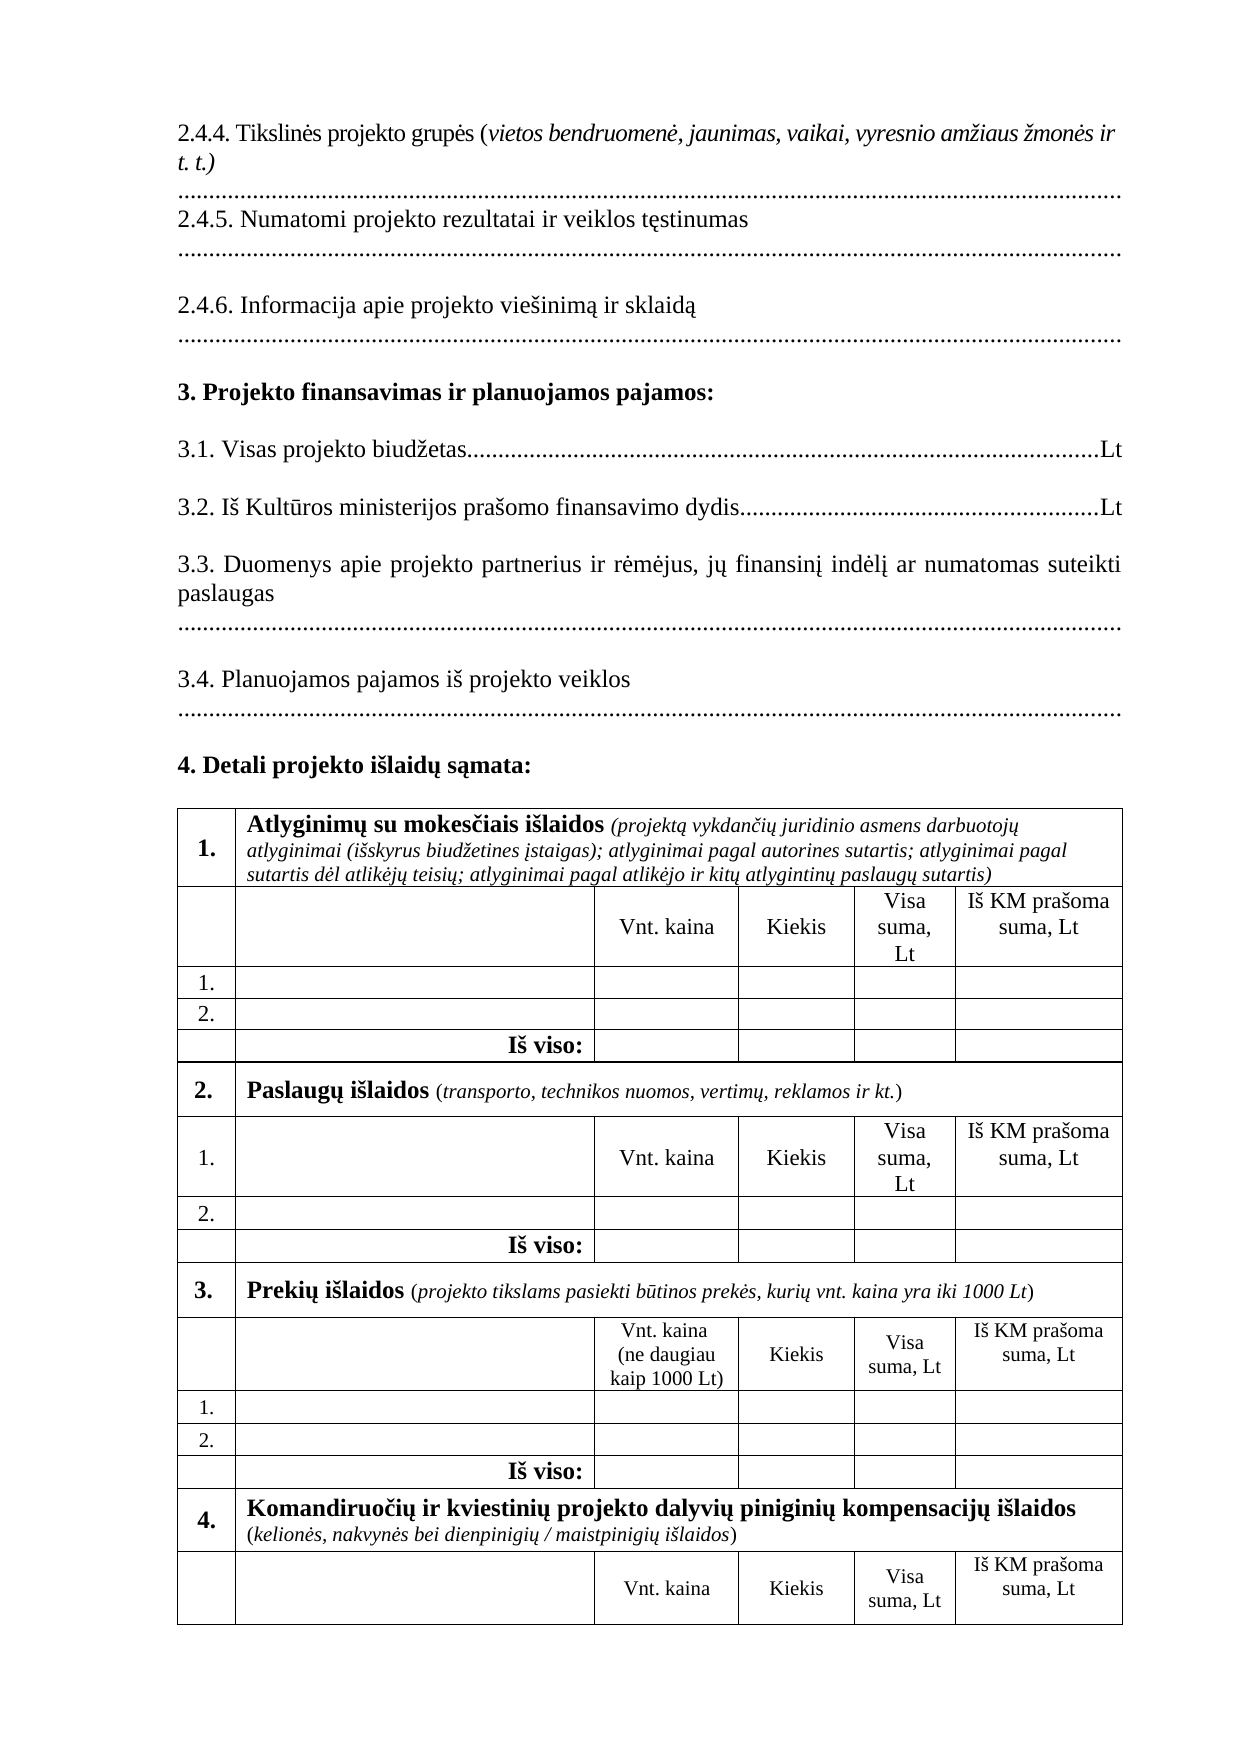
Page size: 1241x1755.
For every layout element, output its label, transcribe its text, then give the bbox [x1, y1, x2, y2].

table_cell Vnt. kaina [595, 1552, 738, 1624]
table_cell 4. [178, 1489, 235, 1551]
text ... [177, 233, 1122, 262]
table_cell [236, 1318, 594, 1390]
table_cell [855, 1456, 955, 1488]
table_cell [178, 1318, 235, 1390]
table_cell [236, 999, 594, 1029]
text ... [177, 176, 1122, 204]
table_cell Vnt. kaina [595, 887, 738, 966]
table_cell 1. [178, 1391, 235, 1423]
table_cell Iš viso: [236, 1230, 594, 1262]
table_cell Komandiruočių ir kviestinių projekto dalyvių piniginių kompensacijų išlaidos (kelionės, nakvynės bei dienpinigių / maistpinigių išlaidos) [236, 1489, 1122, 1551]
table_cell 1. [178, 1117, 235, 1196]
table_cell Kiekis [739, 1552, 854, 1624]
table_cell [178, 1456, 235, 1488]
table_header Atlyginimų su mokesčiais išlaidos (projektą vykdančių juridinio asmens darbuotojų atlyginimai (išskyrus biudžetines įstaigas); atlyginimai pagal autorines sutartis; atlyginimai pagal sutartis dėl atlikėjų teisių; atlyginimai pagal atlikėjo ir kitų atlygintinų paslaugų sutartis) [236, 809, 1122, 886]
table_cell 2. [178, 1197, 235, 1229]
table_cell Visa suma, Lt [855, 1117, 955, 1196]
table_cell Kiekis [739, 887, 854, 966]
table_cell [739, 967, 854, 997]
table_cell [236, 1197, 594, 1229]
text 2.4.5. Numatomi projekto rezultatai ir veiklos tęstinumas [177, 204, 1122, 233]
text 2.4.6. Informacija apie projekto viešinimą ir sklaidą [177, 291, 1122, 319]
table_cell [956, 1197, 1122, 1229]
table_cell [956, 1456, 1122, 1488]
table_cell Iš KM prašoma suma, Lt [956, 887, 1122, 966]
table_cell [236, 967, 594, 997]
table_cell 3. [178, 1263, 235, 1317]
table_cell [956, 1391, 1122, 1423]
text 3.3. Duomenys apie projekto partnerius ir rėmėjus, jų finansinį indėlį ar numatomas suteikti paslaugas [177, 549, 1122, 607]
text 3. Projekto finansavimas ir planuojamos pajamos: [177, 377, 1122, 406]
table_cell Iš KM prašoma suma, Lt [956, 1117, 1122, 1196]
table_cell [595, 1230, 738, 1262]
table_cell [178, 1030, 235, 1061]
table_cell Iš KM prašoma suma, Lt [956, 1318, 1122, 1390]
table_cell [236, 1552, 594, 1624]
table_cell [855, 1391, 955, 1423]
table_cell [855, 999, 955, 1029]
table_cell Vnt. kaina [595, 1117, 738, 1196]
text ... [177, 319, 1122, 348]
table_cell Iš viso: [236, 1456, 594, 1488]
table_cell [595, 1030, 738, 1061]
table_cell [739, 1424, 854, 1455]
table_cell Visa suma, Lt [855, 1318, 955, 1390]
table_cell [855, 967, 955, 997]
table_cell [956, 1230, 1122, 1262]
table_cell [236, 1391, 594, 1423]
table_cell [855, 1030, 955, 1061]
table_cell [595, 1391, 738, 1423]
table_cell [739, 1391, 854, 1423]
table_cell [595, 1456, 738, 1488]
table_cell [739, 1456, 854, 1488]
table_cell [178, 1230, 235, 1262]
text ... [177, 607, 1122, 636]
text 3.1. Visas projekto biudžetas Lt [177, 434, 1122, 463]
table_cell [595, 1424, 738, 1455]
table_cell [236, 1424, 594, 1455]
table_cell [236, 1117, 594, 1196]
table_cell [178, 887, 235, 966]
table_cell Visa suma, Lt [855, 887, 955, 966]
table_cell [236, 887, 594, 966]
table_cell 2. [178, 1424, 235, 1455]
table_cell Iš viso: [236, 1030, 594, 1061]
table_cell [739, 1030, 854, 1061]
table_cell [956, 1030, 1122, 1061]
table_cell [956, 999, 1122, 1029]
table_cell Paslaugų išlaidos (transporto, technikos nuomos, vertimų, reklamos ir kt.) [236, 1063, 1122, 1116]
text ... [177, 693, 1122, 722]
table_cell [855, 1230, 955, 1262]
table_cell Kiekis [739, 1117, 854, 1196]
table_cell [595, 1197, 738, 1229]
table_cell [178, 1552, 235, 1624]
table_cell Visa suma, Lt [855, 1552, 955, 1624]
table_cell [855, 1197, 955, 1229]
text 4. Detali projekto išlaidų sąmata: [177, 751, 1122, 779]
text 2.4.4. Tikslinės projekto grupės (vietos bendruomenė, jaunimas, vaikai, vyresnio amžiaus žmonės ir t. t.) [177, 118, 1122, 176]
table_cell [595, 967, 738, 997]
table_cell Kiekis [739, 1318, 854, 1390]
table_cell [739, 1197, 854, 1229]
table_cell 1. [178, 967, 235, 997]
table_cell 2. [178, 999, 235, 1029]
table_cell Prekių išlaidos (projekto tikslams pasiekti būtinos prekės, kurių vnt. kaina yra iki 1000 Lt) [236, 1263, 1122, 1317]
table_cell [855, 1424, 955, 1455]
table_cell [956, 967, 1122, 997]
table_cell Iš KM prašoma suma, Lt [956, 1552, 1122, 1624]
table_cell Vnt. kaina (ne daugiau kaip 1000 Lt) [595, 1318, 738, 1390]
table_cell [739, 999, 854, 1029]
table_header 1. [178, 809, 235, 886]
text 3.4. Planuojamos pajamos iš projekto veiklos [177, 664, 1122, 693]
table_cell [595, 999, 738, 1029]
table_cell [956, 1424, 1122, 1455]
table_cell [739, 1230, 854, 1262]
text 3.2. Iš Kultūros ministerijos prašomo finansavimo dydis Lt [177, 492, 1122, 521]
table_cell 2. [178, 1063, 235, 1116]
